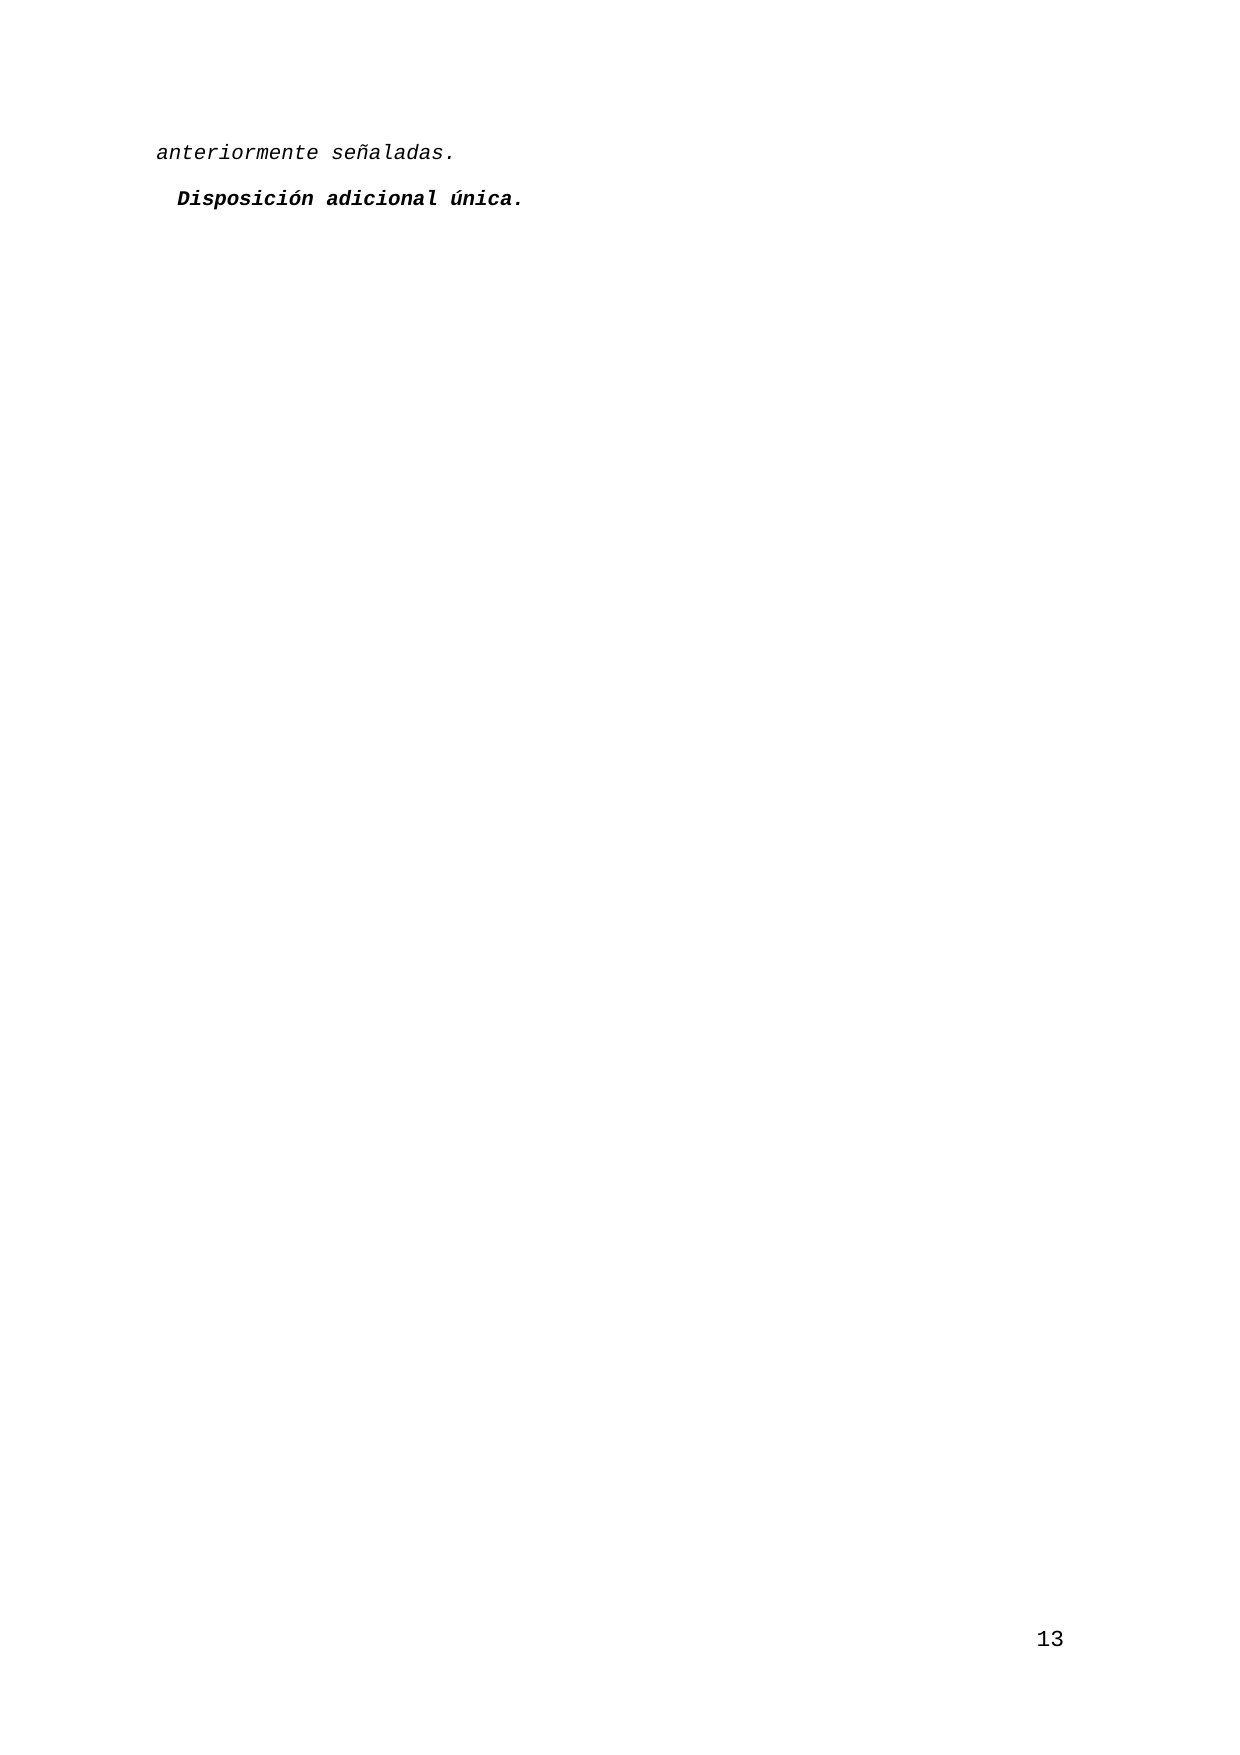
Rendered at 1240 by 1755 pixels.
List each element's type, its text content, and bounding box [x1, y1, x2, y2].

subtitle Disposición adicional única. [177, 188, 1077, 211]
list anteriormente señaladas. [156, 142, 1062, 165]
